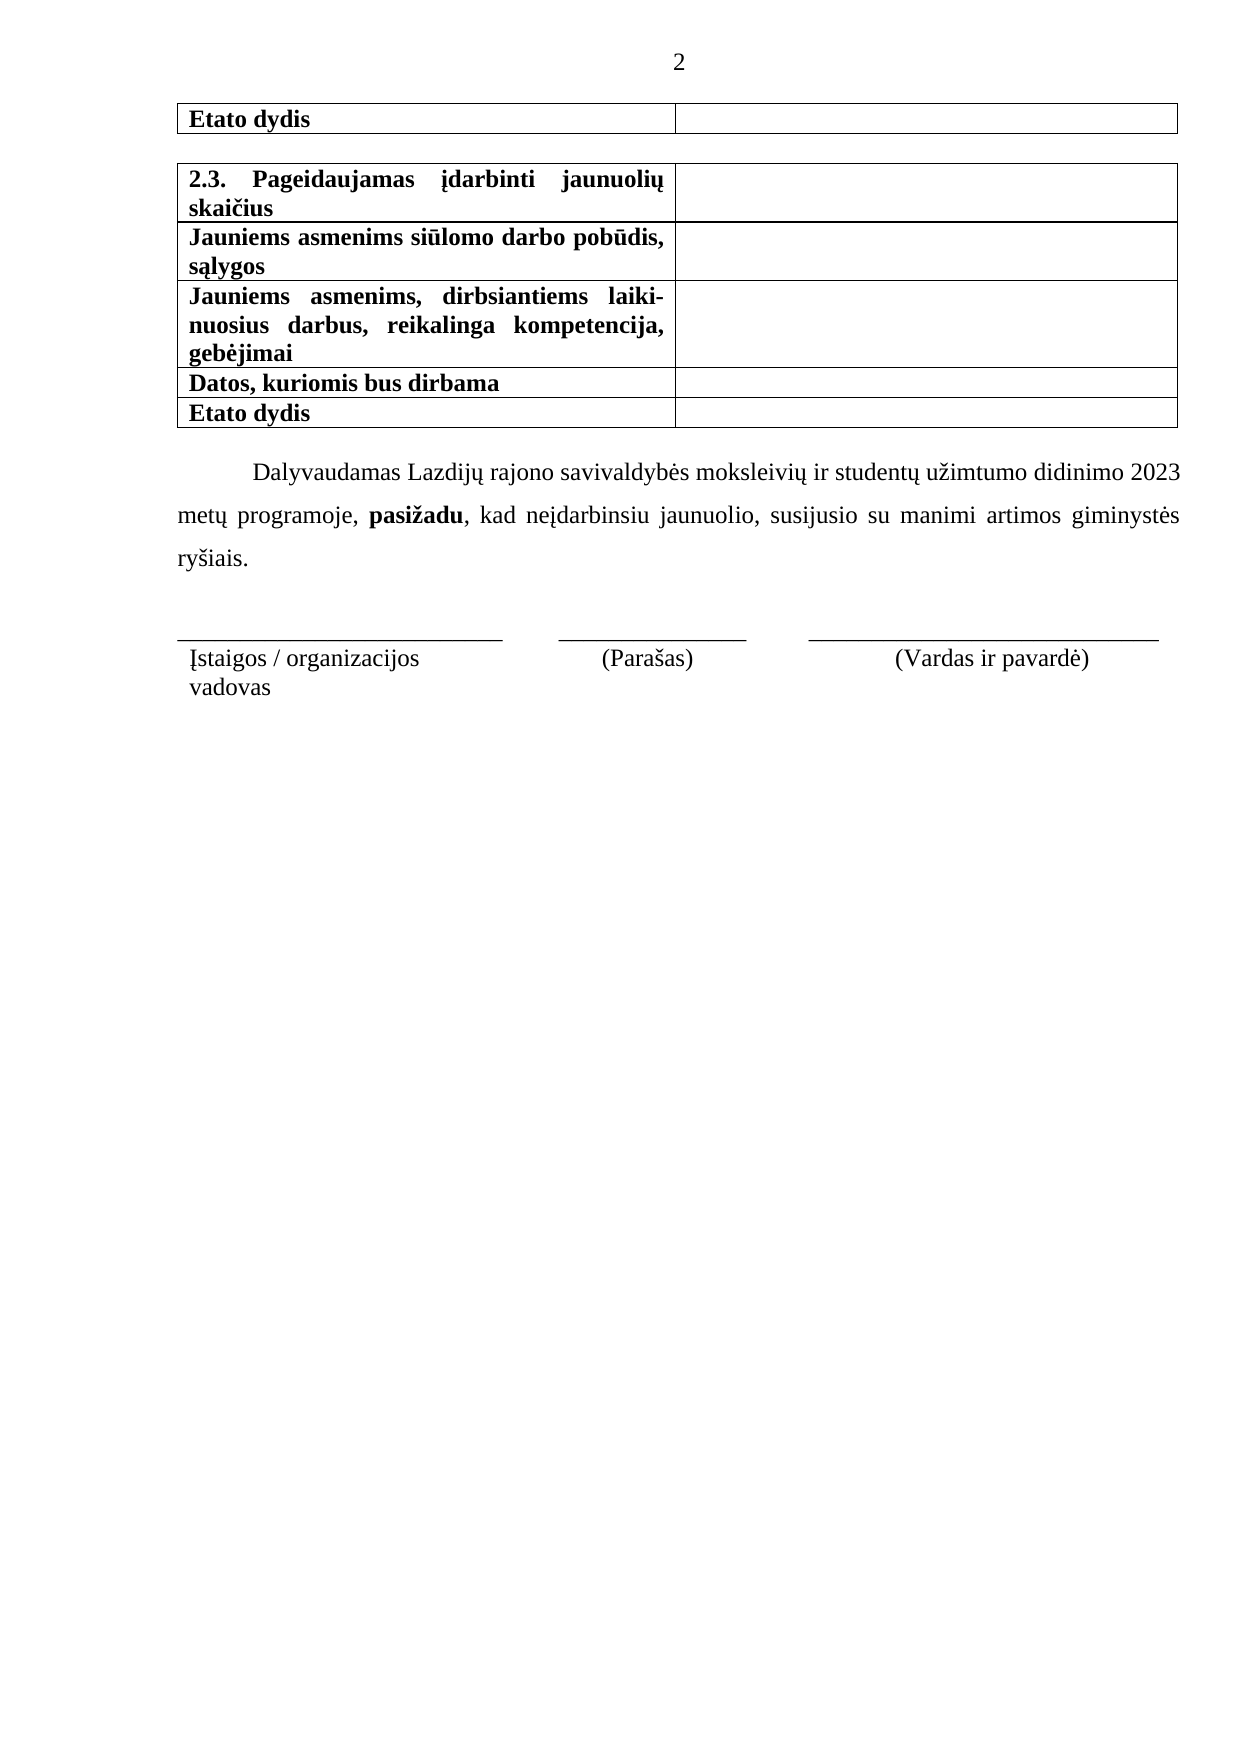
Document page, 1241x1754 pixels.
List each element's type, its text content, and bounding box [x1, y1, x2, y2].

text __________________________ _______________ ____________________________ [177, 615, 1181, 643]
table_cell Jauniems asmenims, dirbsiantiems laiki-nuosius darbus, reikalinga kompetencija, gebėjimai [178, 281, 675, 367]
table_cell [676, 223, 1177, 280]
table_header [676, 164, 1177, 221]
text Dalyvaudamas Lazdijų rajono savivaldybės moksleivių ir studentų užimtumo didinimo 2023 metų programoje, pasižadu, kad neįdarbinsiu jaunuolio, susijusio su manimi artimos giminystės ryšiais. [177, 457, 1181, 572]
table_cell Etato dydis [178, 104, 675, 133]
table_cell [676, 368, 1177, 397]
table_cell [676, 281, 1177, 367]
table_cell [676, 104, 1177, 133]
table_cell [676, 398, 1177, 427]
table_cell Etato dydis [178, 398, 675, 427]
table_cell Jauniems asmenims siūlomo darbo pobūdis, sąlygos [178, 223, 675, 280]
table_header (Vardas ir pavardė) [804, 644, 1180, 758]
table_header Įstaigos / organizacijos vadovas [178, 644, 491, 758]
table_header (Parašas) [491, 644, 804, 758]
table_cell Datos, kuriomis bus dirbama [178, 368, 675, 397]
table_header 2.3. Pageidaujamas įdarbinti jaunuolių skaičius [178, 164, 675, 221]
